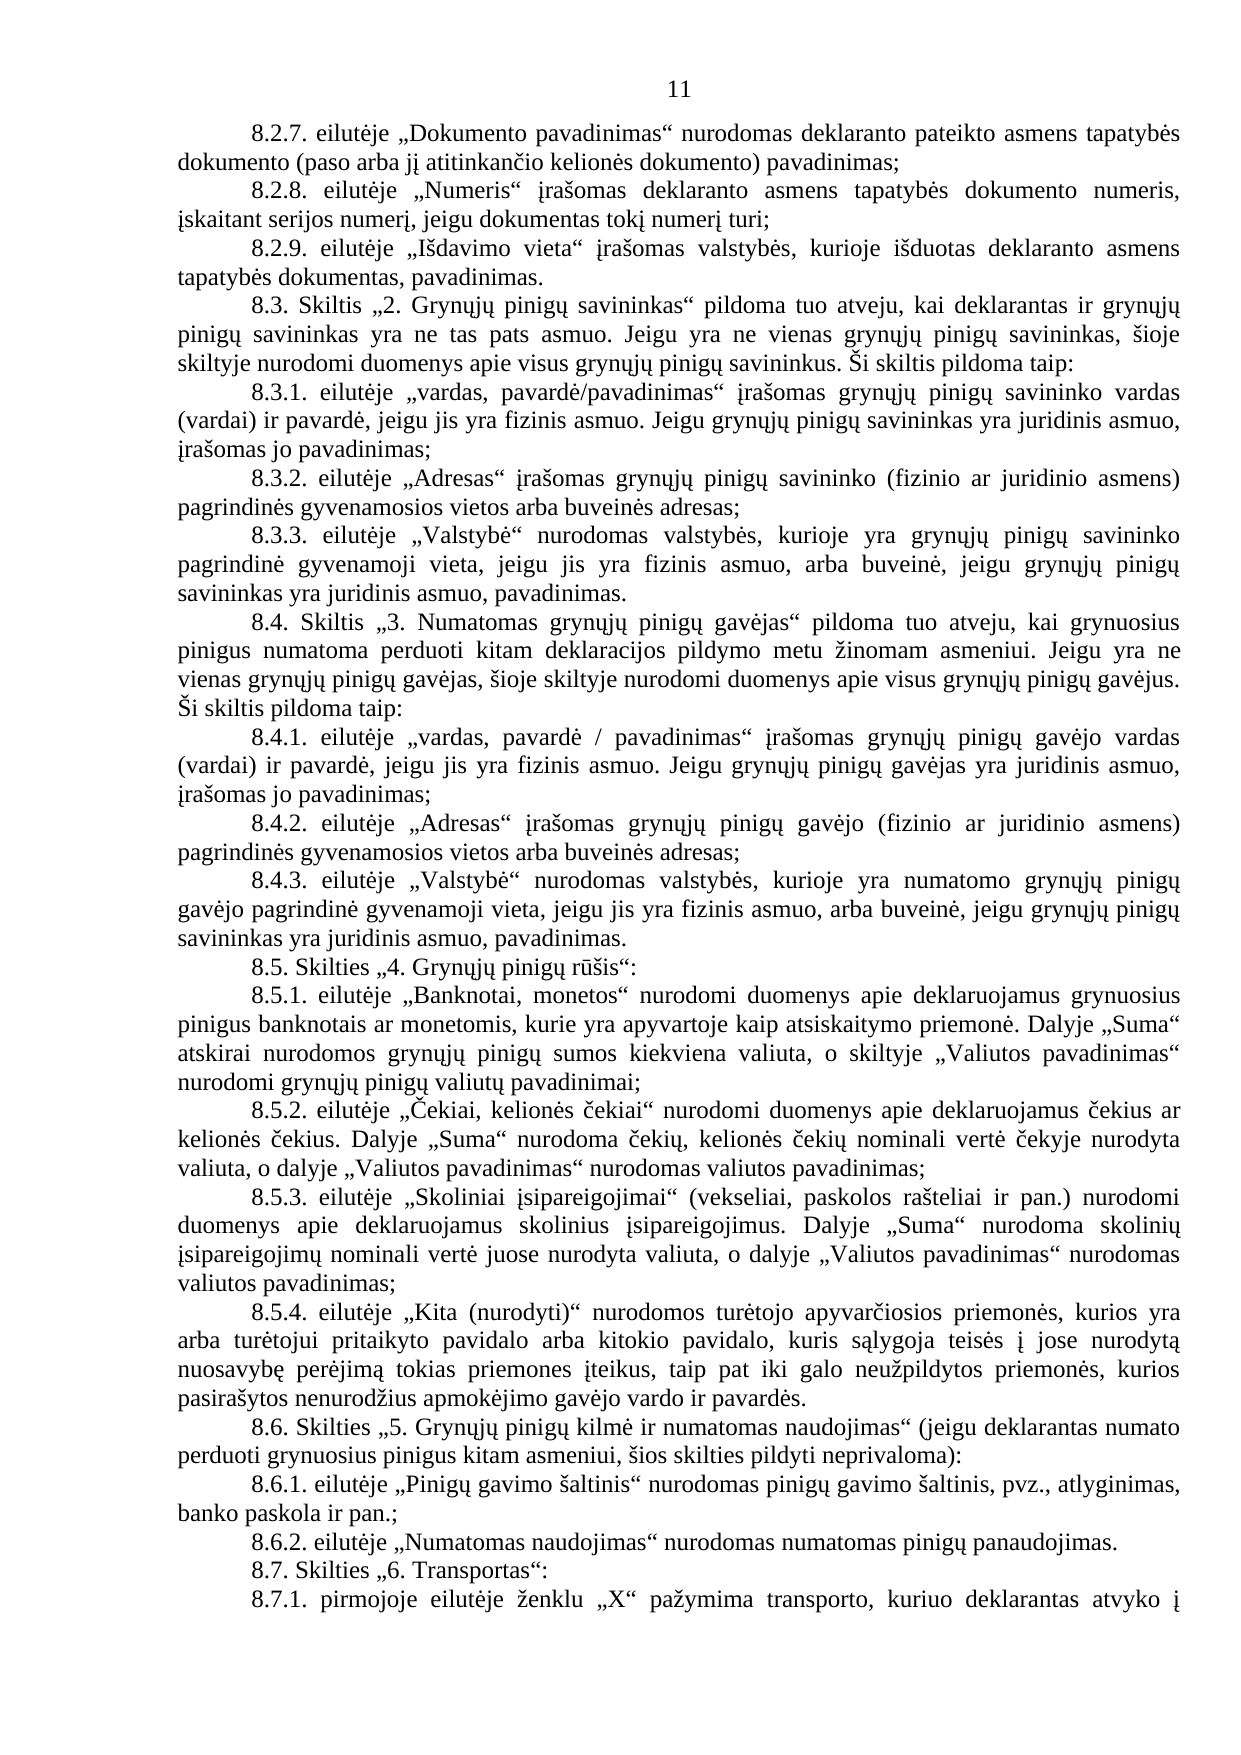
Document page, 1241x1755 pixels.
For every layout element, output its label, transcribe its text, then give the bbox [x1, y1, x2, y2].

text 8.6.1. eilutėje „Pinigų gavimo šaltinis“ nurodomas pinigų gavimo šaltinis, pvz., atlyginimas, banko paskola ir pan.; [177, 1469, 1181, 1527]
text 8.4.2. eilutėje „Adresas“ įrašomas grynųjų pinigų gavėjo (fizinio ar juridinio asmens) pagrindinės gyvenamosios vietos arba buveinės adresas; [177, 808, 1181, 866]
text 8.4.3. eilutėje „Valstybė“ nurodomas valstybės, kurioje yra numatomo grynųjų pinigų gavėjo pagrindinė gyvenamoji vieta, jeigu jis yra fizinis asmuo, arba buveinė, jeigu grynųjų pinigų savininkas yra juridinis asmuo, pavadinimas. [177, 866, 1181, 952]
text 8.5.2. eilutėje „Čekiai, kelionės čekiai“ nurodomi duomenys apie deklaruojamus čekius ar kelionės čekius. Dalyje „Suma“ nurodoma čekių, kelionės čekių nominali vertė čekyje nurodyta valiuta, o dalyje „Valiutos pavadinimas“ nurodomas valiutos pavadinimas; [177, 1096, 1181, 1182]
text 8.5.4. eilutėje „Kita (nurodyti)“ nurodomos turėtojo apyvarčiosios priemonės, kurios yra arba turėtojui pritaikyto pavidalo arba kitokio pavidalo, kuris sąlygoja teisės į jose nurodytą nuosavybę perėjimą tokias priemones įteikus, taip pat iki galo neužpildytos priemonės, kurios pasirašytos nenurodžius apmokėjimo gavėjo vardo ir pavardės. [177, 1297, 1181, 1412]
text 8.2.7. eilutėje „Dokumento pavadinimas“ nurodomas deklaranto pateikto asmens tapatybės dokumento (paso arba jį atitinkančio kelionės dokumento) pavadinimas; [177, 118, 1181, 176]
text 8.5. Skilties „4. Grynųjų pinigų rūšis“: [177, 952, 1181, 981]
text 8.6. Skilties „5. Grynųjų pinigų kilmė ir numatomas naudojimas“ (jeigu deklarantas numato perduoti grynuosius pinigus kitam asmeniui, šios skilties pildyti neprivaloma): [177, 1412, 1181, 1469]
text 8.3.1. eilutėje „vardas, pavardė/pavadinimas“ įrašomas grynųjų pinigų savininko vardas (vardai) ir pavardė, jeigu jis yra fizinis asmuo. Jeigu grynųjų pinigų savininkas yra juridinis asmuo, įrašomas jo pavadinimas; [177, 377, 1181, 463]
text 8.4. Skiltis „3. Numatomas grynųjų pinigų gavėjas“ pildoma tuo atveju, kai grynuosius pinigus numatoma perduoti kitam deklaracijos pildymo metu žinomam asmeniui. Jeigu yra ne vienas grynųjų pinigų gavėjas, šioje skiltyje nurodomi duomenys apie visus grynųjų pinigų gavėjus. Ši skiltis pildoma taip: [177, 607, 1181, 722]
text 8.2.8. eilutėje „Numeris“ įrašomas deklaranto asmens tapatybės dokumento numeris, įskaitant serijos numerį, jeigu dokumentas tokį numerį turi; [177, 176, 1181, 233]
text 8.5.1. eilutėje „Banknotai, monetos“ nurodomi duomenys apie deklaruojamus grynuosius pinigus banknotais ar monetomis, kurie yra apyvartoje kaip atsiskaitymo priemonė. Dalyje „Suma“ atskirai nurodomos grynųjų pinigų sumos kiekviena valiuta, o skiltyje „Valiutos pavadinimas“ nurodomi grynųjų pinigų valiutų pavadinimai; [177, 981, 1181, 1096]
text 8.3. Skiltis „2. Grynųjų pinigų savininkas“ pildoma tuo atveju, kai deklarantas ir grynųjų pinigų savininkas yra ne tas pats asmuo. Jeigu yra ne vienas grynųjų pinigų savininkas, šioje skiltyje nurodomi duomenys apie visus grynųjų pinigų savininkus. Ši skiltis pildoma taip: [177, 291, 1181, 377]
text 8.4.1. eilutėje „vardas, pavardė / pavadinimas“ įrašomas grynųjų pinigų gavėjo vardas (vardai) ir pavardė, jeigu jis yra fizinis asmuo. Jeigu grynųjų pinigų gavėjas yra juridinis asmuo, įrašomas jo pavadinimas; [177, 722, 1181, 808]
text 8.7. Skilties „6. Transportas“: [177, 1556, 1181, 1584]
text 8.3.2. eilutėje „Adresas“ įrašomas grynųjų pinigų savininko (fizinio ar juridinio asmens) pagrindinės gyvenamosios vietos arba buveinės adresas; [177, 463, 1181, 521]
text 8.7.1. pirmojoje eilutėje ženklu „X“ pažymima transporto, kuriuo deklarantas atvyko į [177, 1584, 1181, 1613]
text 8.6.2. eilutėje „Numatomas naudojimas“ nurodomas numatomas pinigų panaudojimas. [177, 1527, 1181, 1556]
text 8.3.3. eilutėje „Valstybė“ nurodomas valstybės, kurioje yra grynųjų pinigų savininko pagrindinė gyvenamoji vieta, jeigu jis yra fizinis asmuo, arba buveinė, jeigu grynųjų pinigų savininkas yra juridinis asmuo, pavadinimas. [177, 521, 1181, 607]
text 8.5.3. eilutėje „Skoliniai įsipareigojimai“ (vekseliai, paskolos rašteliai ir pan.) nurodomi duomenys apie deklaruojamus skolinius įsipareigojimus. Dalyje „Suma“ nurodoma skolinių įsipareigojimų nominali vertė juose nurodyta valiuta, o dalyje „Valiutos pavadinimas“ nurodomas valiutos pavadinimas; [177, 1182, 1181, 1297]
text 8.2.9. eilutėje „Išdavimo vieta“ įrašomas valstybės, kurioje išduotas deklaranto asmens tapatybės dokumentas, pavadinimas. [177, 233, 1181, 291]
